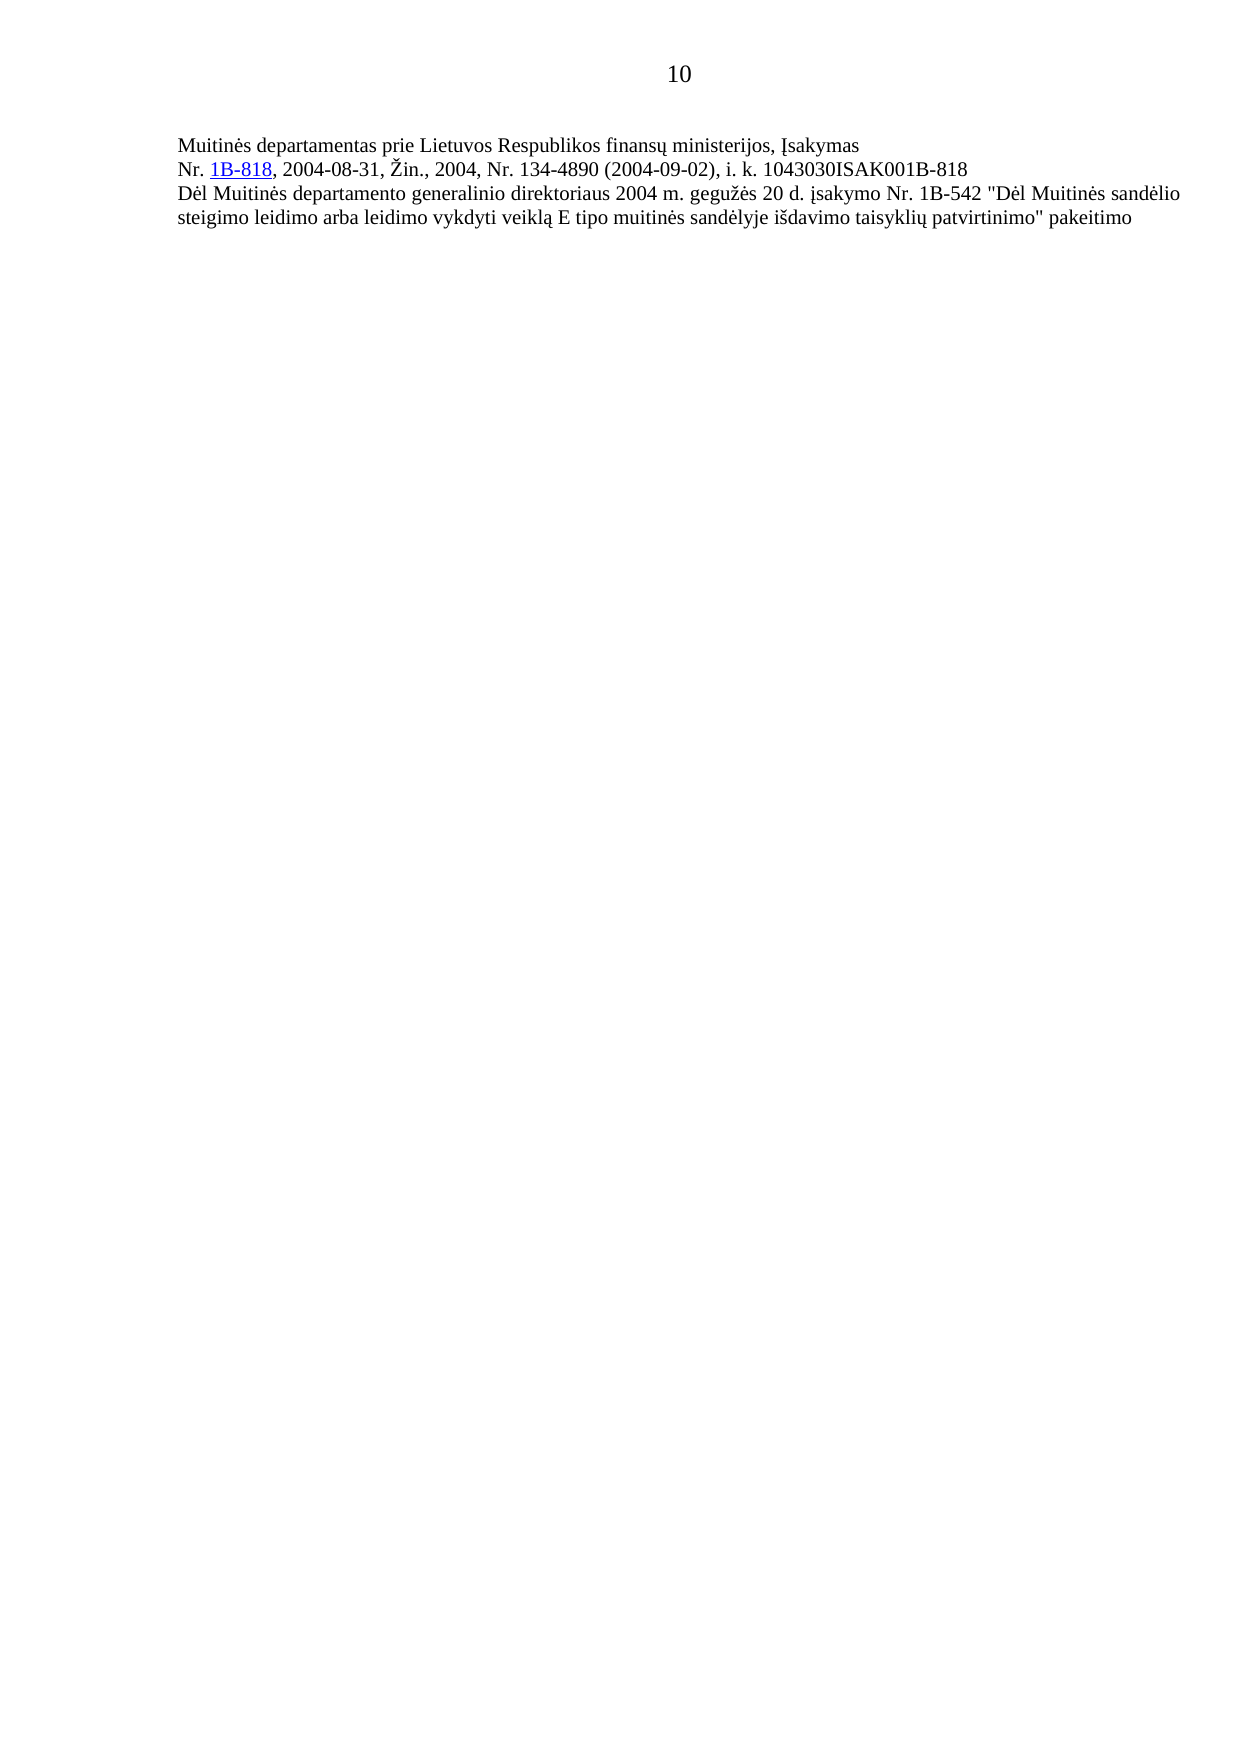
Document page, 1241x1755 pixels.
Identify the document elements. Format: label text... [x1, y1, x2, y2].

text Nr. 1B-818, 2004-08-31, Žin., 2004, Nr. 134-4890 (2004-09-02), i. k. 1043030ISAK001B-818 [177, 157, 1181, 181]
text Muitinės departamentas prie Lietuvos Respublikos finansų ministerijos, Įsakymas [177, 133, 1181, 157]
text Dėl Muitinės departamento generalinio direktoriaus 2004 m. gegužės 20 d. įsakymo Nr. 1B-542 "Dėl Muitinės sandėlio steigimo leidimo arba leidimo vykdyti veiklą E tipo muitinės sandėlyje išdavimo taisyklių patvirtinimo" pakeitimo [177, 181, 1181, 229]
